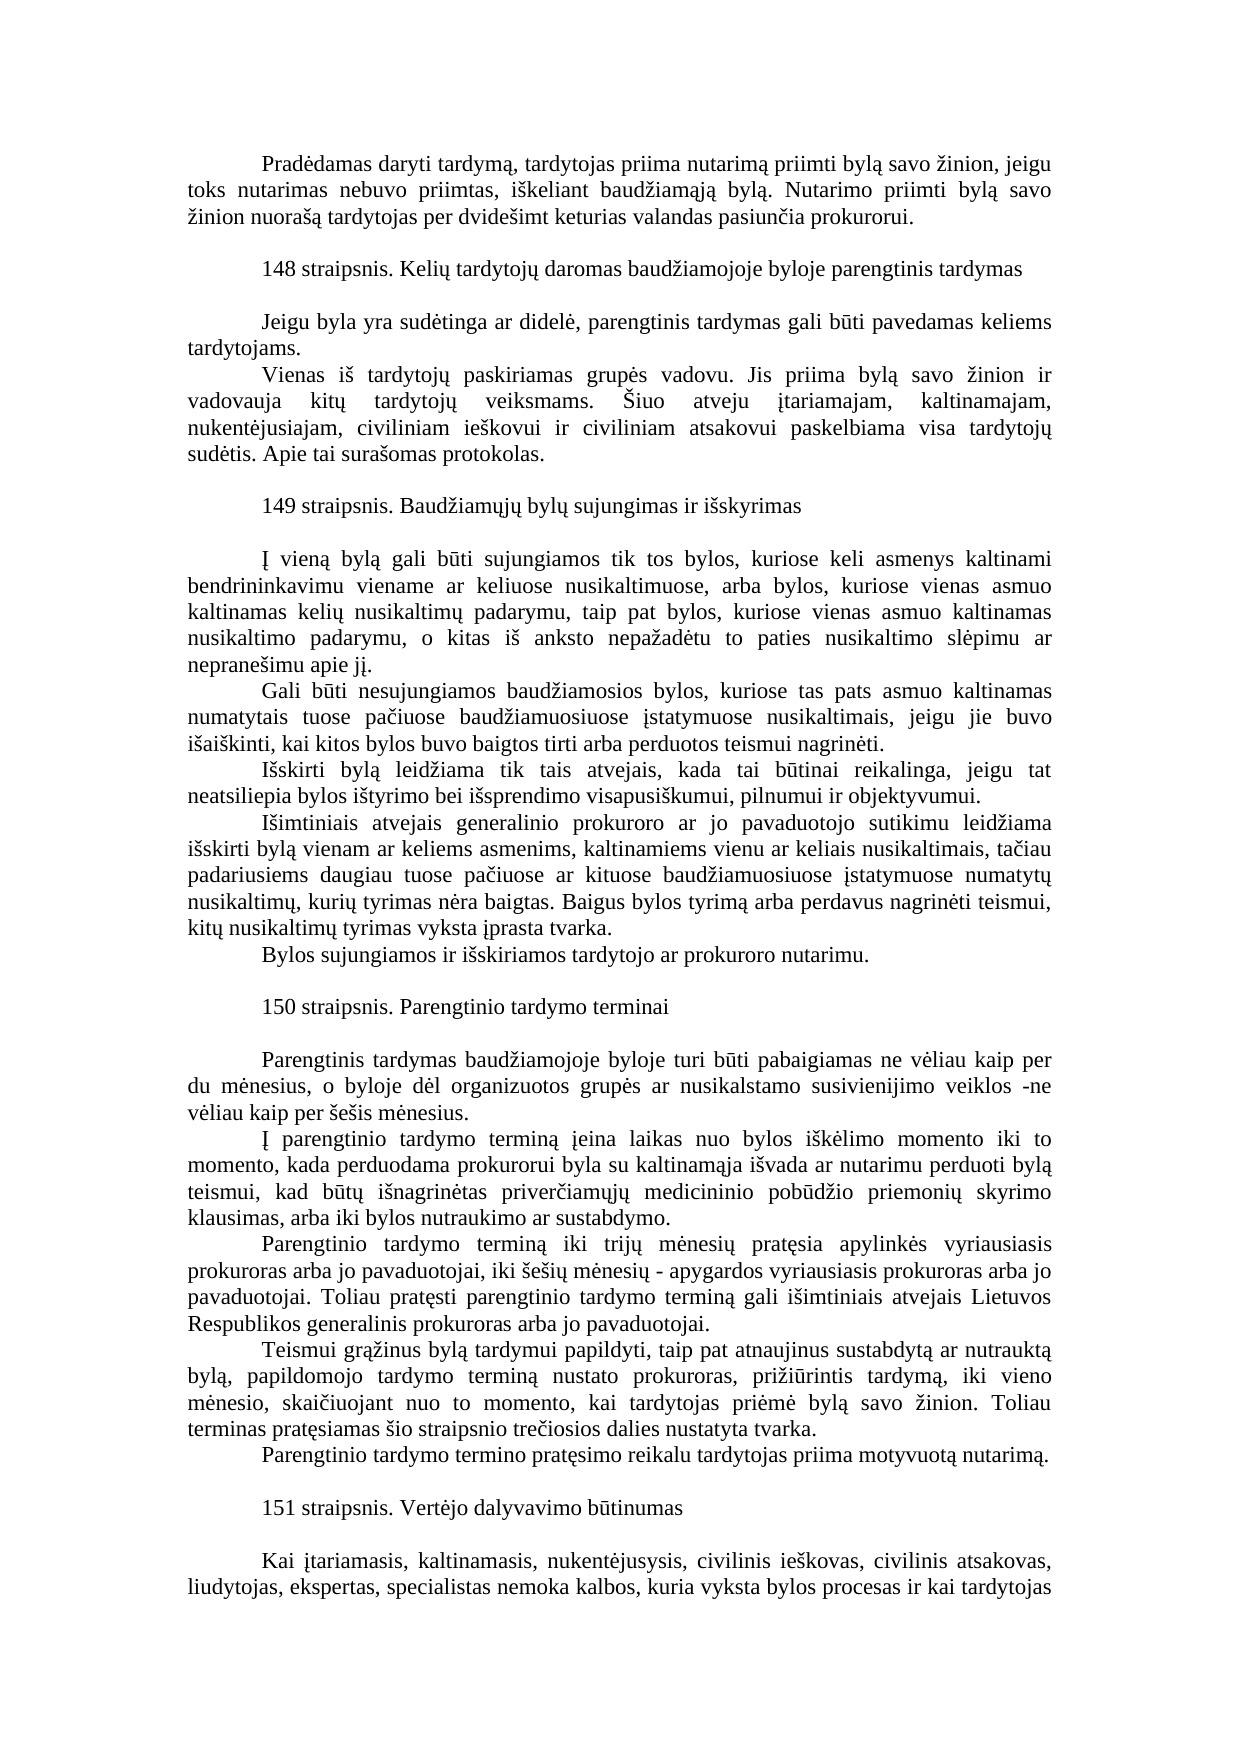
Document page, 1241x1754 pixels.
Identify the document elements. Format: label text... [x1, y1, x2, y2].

text Išskirti bylą leidžiama tik tais atvejais, kada tai būtinai reikalinga, jeigu tat neatsiliepia bylos ištyrimo bei išsprendimo visapusiškumui, pilnumui ir objektyvumui. [187, 756, 1053, 809]
text Kai įtariamasis, kaltinamasis, nukentėjusysis, civilinis ieškovas, civilinis atsakovas, liudytojas, ekspertas, specialistas nemoka kalbos, kuria vyksta bylos procesas ir kai tardytojas [187, 1547, 1053, 1599]
text Išimtiniais atvejais generalinio prokuroro ar jo pavaduotojo sutikimu leidžiama išskirti bylą vienam ar keliems asmenims, kaltinamiems vienu ar keliais nusikaltimais, tačiau padariusiems daugiau tuose pačiuose ar kituose baudžiamuosiuose įstatymuose numatytų nusikaltimų, kurių tyrimas nėra baigtas. Baigus bylos tyrimą arba perdavus nagrinėti teismui, kitų nusikaltimų tyrimas vyksta įprasta tvarka. [187, 809, 1053, 941]
text Pradėdamas daryti tardymą, tardytojas priima nutarimą priimti bylą savo žinion, jeigu toks nutarimas nebuvo priimtas, iškeliant baudžiamąją bylą. Nutarimo priimti bylą savo žinion nuorašą tardytojas per dvidešimt keturias valandas pasiunčia prokurorui. [187, 150, 1053, 229]
text 151 straipsnis. Vertėjo dalyvavimo būtinumas [187, 1494, 1053, 1520]
text Jeigu byla yra sudėtinga ar didelė, parengtinis tardymas gali būti pavedamas keliems tardytojams. [187, 308, 1053, 361]
text 150 straipsnis. Parengtinio tardymo terminai [187, 993, 1053, 1020]
text Į parengtinio tardymo terminą įeina laikas nuo bylos iškėlimo momento iki to momento, kada perduodama prokurorui byla su kaltinamąja išvada ar nutarimu perduoti bylą teismui, kad būtų išnagrinėtas priverčiamųjų medicininio pobūdžio priemonių skyrimo klausimas, arba iki bylos nutraukimo ar sustabdymo. [187, 1125, 1053, 1231]
text Parengtinio tardymo termino pratęsimo reikalu tardytojas priima motyvuotą nutarimą. [187, 1441, 1053, 1468]
text 149 straipsnis. Baudžiamųjų bylų sujungimas ir išskyrimas [187, 493, 1053, 519]
text Bylos sujungiamos ir išskiriamos tardytojo ar prokuroro nutarimu. [187, 941, 1053, 967]
text Teismui grąžinus bylą tardymui papildyti, taip pat atnaujinus sustabdytą ar nutrauktą bylą, papildomojo tardymo terminą nustato prokuroras, prižiūrintis tardymą, iki vieno mėnesio, skaičiuojant nuo to momento, kai tardytojas priėmė bylą savo žinion. Toliau terminas pratęsiamas šio straipsnio trečiosios dalies nustatyta tvarka. [187, 1336, 1053, 1441]
text Vienas iš tardytojų paskiriamas grupės vadovu. Jis priima bylą savo žinion ir vadovauja kitų tardytojų veiksmams. Šiuo atveju įtariamajam, kaltinamajam, nukentėjusiajam, civiliniam ieškovui ir civiliniam atsakovui paskelbiama visa tardytojų sudėtis. Apie tai surašomas protokolas. [187, 361, 1053, 466]
text Gali būti nesujungiamos baudžiamosios bylos, kuriose tas pats asmuo kaltinamas numatytais tuose pačiuose baudžiamuosiuose įstatymuose nusikaltimais, jeigu jie buvo išaiškinti, kai kitos bylos buvo baigtos tirti arba perduotos teismui nagrinėti. [187, 677, 1053, 756]
text Parengtinis tardymas baudžiamojoje byloje turi būti pabaigiamas ne vėliau kaip per du mėnesius, o byloje dėl organizuotos grupės ar nusikalstamo susivienijimo veiklos -ne vėliau kaip per šešis mėnesius. [187, 1046, 1053, 1125]
text Į vieną bylą gali būti sujungiamos tik tos bylos, kuriose keli asmenys kaltinami bendrininkavimu viename ar keliuose nusikaltimuose, arba bylos, kuriose vienas asmuo kaltinamas kelių nusikaltimų padarymu, taip pat bylos, kuriose vienas asmuo kaltinamas nusikaltimo padarymu, o kitas iš anksto nepažadėtu to paties nusikaltimo slėpimu ar nepranešimu apie jį. [187, 545, 1053, 677]
text Parengtinio tardymo terminą iki trijų mėnesių pratęsia apylinkės vyriausiasis prokuroras arba jo pavaduotojai, iki šešių mėnesių - apygardos vyriausiasis prokuroras arba jo pavaduotojai. Toliau pratęsti parengtinio tardymo terminą gali išimtiniais atvejais Lietuvos Respublikos generalinis prokuroras arba jo pavaduotojai. [187, 1231, 1053, 1336]
text 148 straipsnis. Kelių tardytojų daromas baudžiamojoje byloje parengtinis tardymas [187, 255, 1053, 282]
